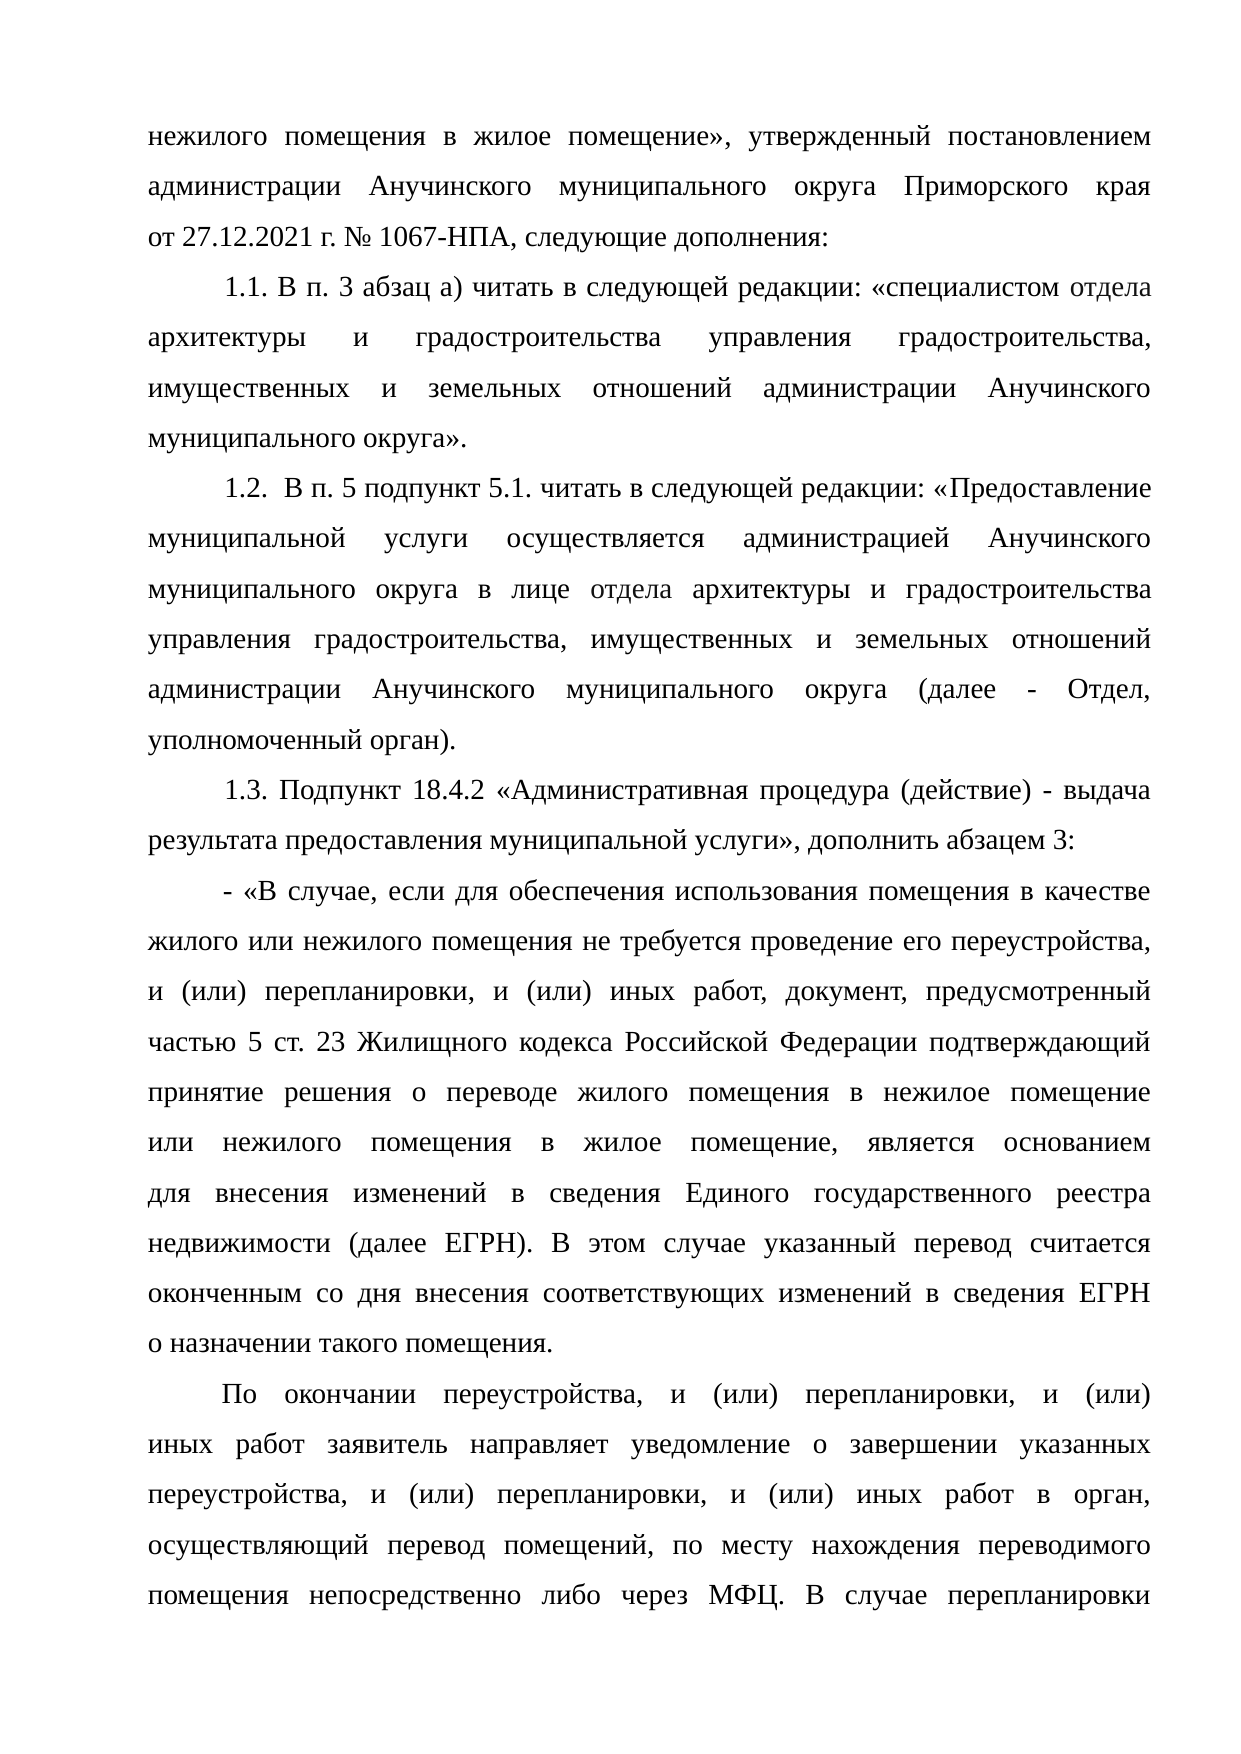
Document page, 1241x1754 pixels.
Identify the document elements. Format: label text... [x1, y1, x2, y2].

text нежилого помещения в жилое помещение», утвержденный постановлением администрации Анучинского муниципального округа Приморского края от 27.12.2021 г. № 1067-НПА, следующие дополнения: [148, 118, 1152, 252]
text По окончании переустройства, и (или) перепланировки, и (или) иных работ заявитель направляет уведомление о завершении указанных переустройства, и (или) перепланировки, и (или) иных работ в орган, осуществляющий перевод помещений, по месту нахождения переводимого помещения непосредственно либо через МФЦ. В случае перепланировки [148, 1376, 1152, 1611]
text 1.1. В п. 3 абзац а) читать в следующей редакции: «специалистом отдела архитектуры и градостроительства управления градостроительства, имущественных и земельных отношений администрации Анучинского муниципального округа». [148, 269, 1152, 453]
text - «В случае, если для обеспечения использования помещения в качестве жилого или нежилого помещения не требуется проведение его переустройства, и (или) перепланировки, и (или) иных работ, документ, предусмотренный частью 5 ст. 23 Жилищного кодекса Российской Федерации подтверждающий принятие решения о переводе жилого помещения в нежилое помещение или нежилого помещения в жилое помещение, является основанием для внесения изменений в сведения Единого государственного реестра недвижимости (далее ЕГРН). В этом случае указанный перевод считается оконченным со дня внесения соответствующих изменений в сведения ЕГРН о назначении такого помещения. [148, 873, 1152, 1359]
text 1.2. В п. 5 подпункт 5.1. читать в следующей редакции: «Предоставление муниципальной услуги осуществляется администрацией Анучинского муниципального округа в лице отдела архитектуры и градостроительства управления градостроительства, имущественных и земельных отношений администрации Анучинского муниципального округа (далее - Отдел, уполномоченный орган). [148, 470, 1152, 755]
text 1.3. Подпункт 18.4.2 «Административная процедура (действие) - выдача результата предоставления муниципальной услуги», дополнить абзацем 3: [148, 772, 1152, 856]
